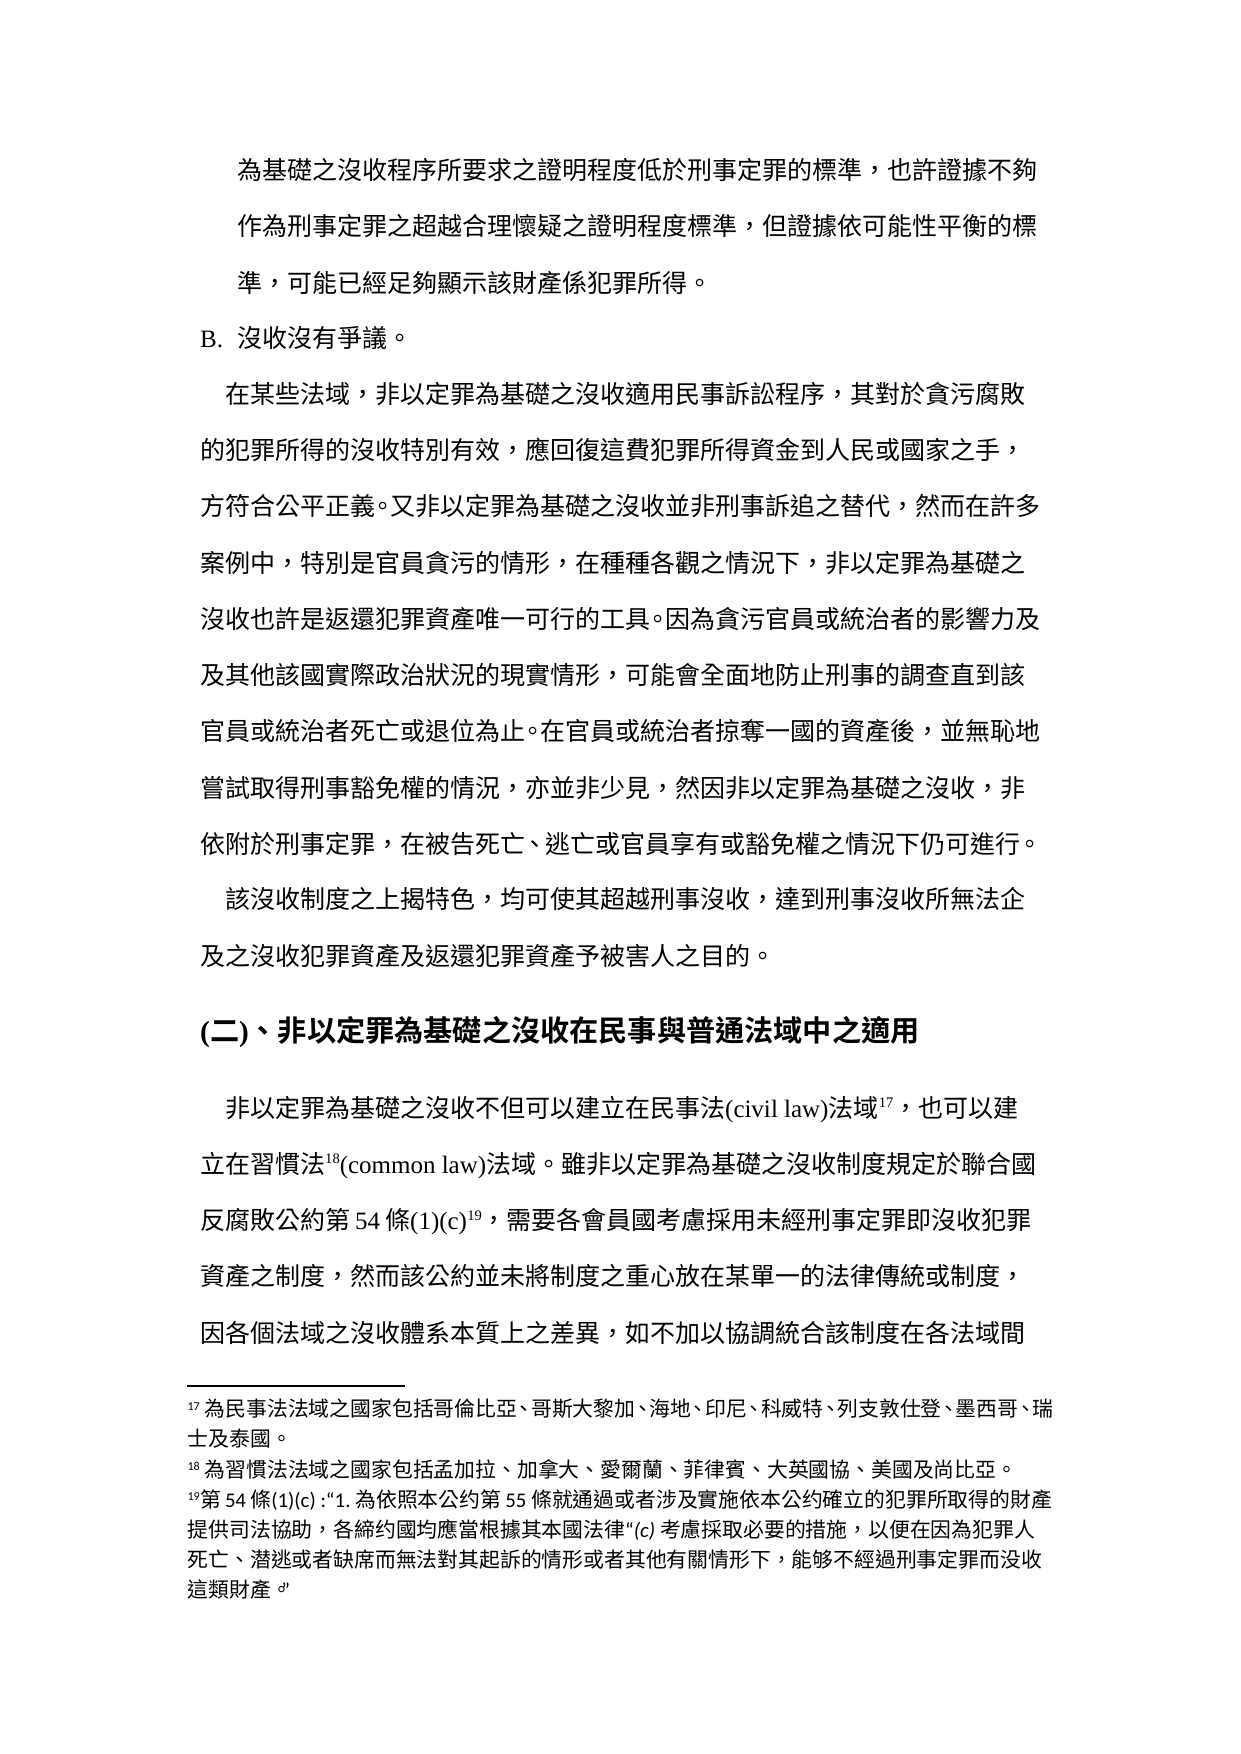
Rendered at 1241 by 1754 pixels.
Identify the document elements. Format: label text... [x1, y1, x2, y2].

text 非以定罪為基礎之沒收不但可以建立在民事法(civil law)法域，也可以建立在習慣法(common law)法域。雖非以定罪為基礎之沒收制度規定於聯合國反腐敗公約第54條(1)(c)，需要各會員國考慮採用未經刑事定罪即沒收犯罪資產之制度，然而該公約並未將制度之重心放在某單一的法律傳統或制度，因各個法域之沒收體系本質上之差異，如不加以協調統合該制度在各法域間 [200, 1087, 1040, 1350]
text 為習慣法法域之國家包括孟加拉、加拿大、愛爾蘭、菲律賓、大英國協、美國及尚比亞。 [187, 1453, 1053, 1483]
text 在某些法域，非以定罪為基礎之沒收適用民事訴訟程序，其對於貪污腐敗的犯罪所得的沒收特別有效，應回復這費犯罪所得資金到人民或國家之手，方符合公平正義。又非以定罪為基礎之沒收並非刑事訴追之替代，然而在許多案例中，特別是官員貪污的情形，在種種各觀之情況下，非以定罪為基礎之沒收也許是返還犯罪資產唯一可行的工具。因為貪污官員或統治者的影響力及及其他該國實際政治狀況的現實情形，可能會全面地防止刑事的調查直到該官員或統治者死亡或退位為止。在官員或統治者掠奪一國的資產後，並無恥地嘗試取得刑事豁免權的情況，亦並非少見，然因非以定罪為基礎之沒收，非依附於刑事定罪，在被告死亡、逃亡或官員享有或豁免權之情況下仍可進行。 [200, 374, 1040, 861]
text (二)、非以定罪為基礎之沒收在民事與普通法域中之適用 [200, 991, 1040, 1066]
text 第54條(1)(c) :“1. 為依照本公约第55 條就通過或者涉及實施依本公约確立的犯罪所取得的財產提供司法協助，各締约國均應當根據其本國法律“(c) 考慮採取必要的措施，以便在因為犯罪人死亡、潜逃或者缺席而無法對其起訴的情形或者其他有關情形下，能够不經過刑事定罪而没收這類財產。” [187, 1483, 1053, 1604]
list 沒收沒有爭議。 [200, 318, 1040, 356]
text 該沒收制度之上揭特色，均可使其超越刑事沒收，達到刑事沒收所無法企及之沒收犯罪資產及返還犯罪資產予被害人之目的。 [200, 879, 1040, 973]
text 為民事法法域之國家包括哥倫比亞、哥斯大黎加、海地、印尼、科威特、列支敦仕登、墨西哥、瑞士及泰國。 [187, 1392, 1053, 1453]
list 為基礎之沒收程序所要求之證明程度低於刑事定罪的標準，也許證據不夠作為刑事定罪之超越合理懷疑之證明程度標準，但證據依可能性平衡的標準，可能已經足夠顯示該財產係犯罪所得。 [200, 150, 1040, 300]
